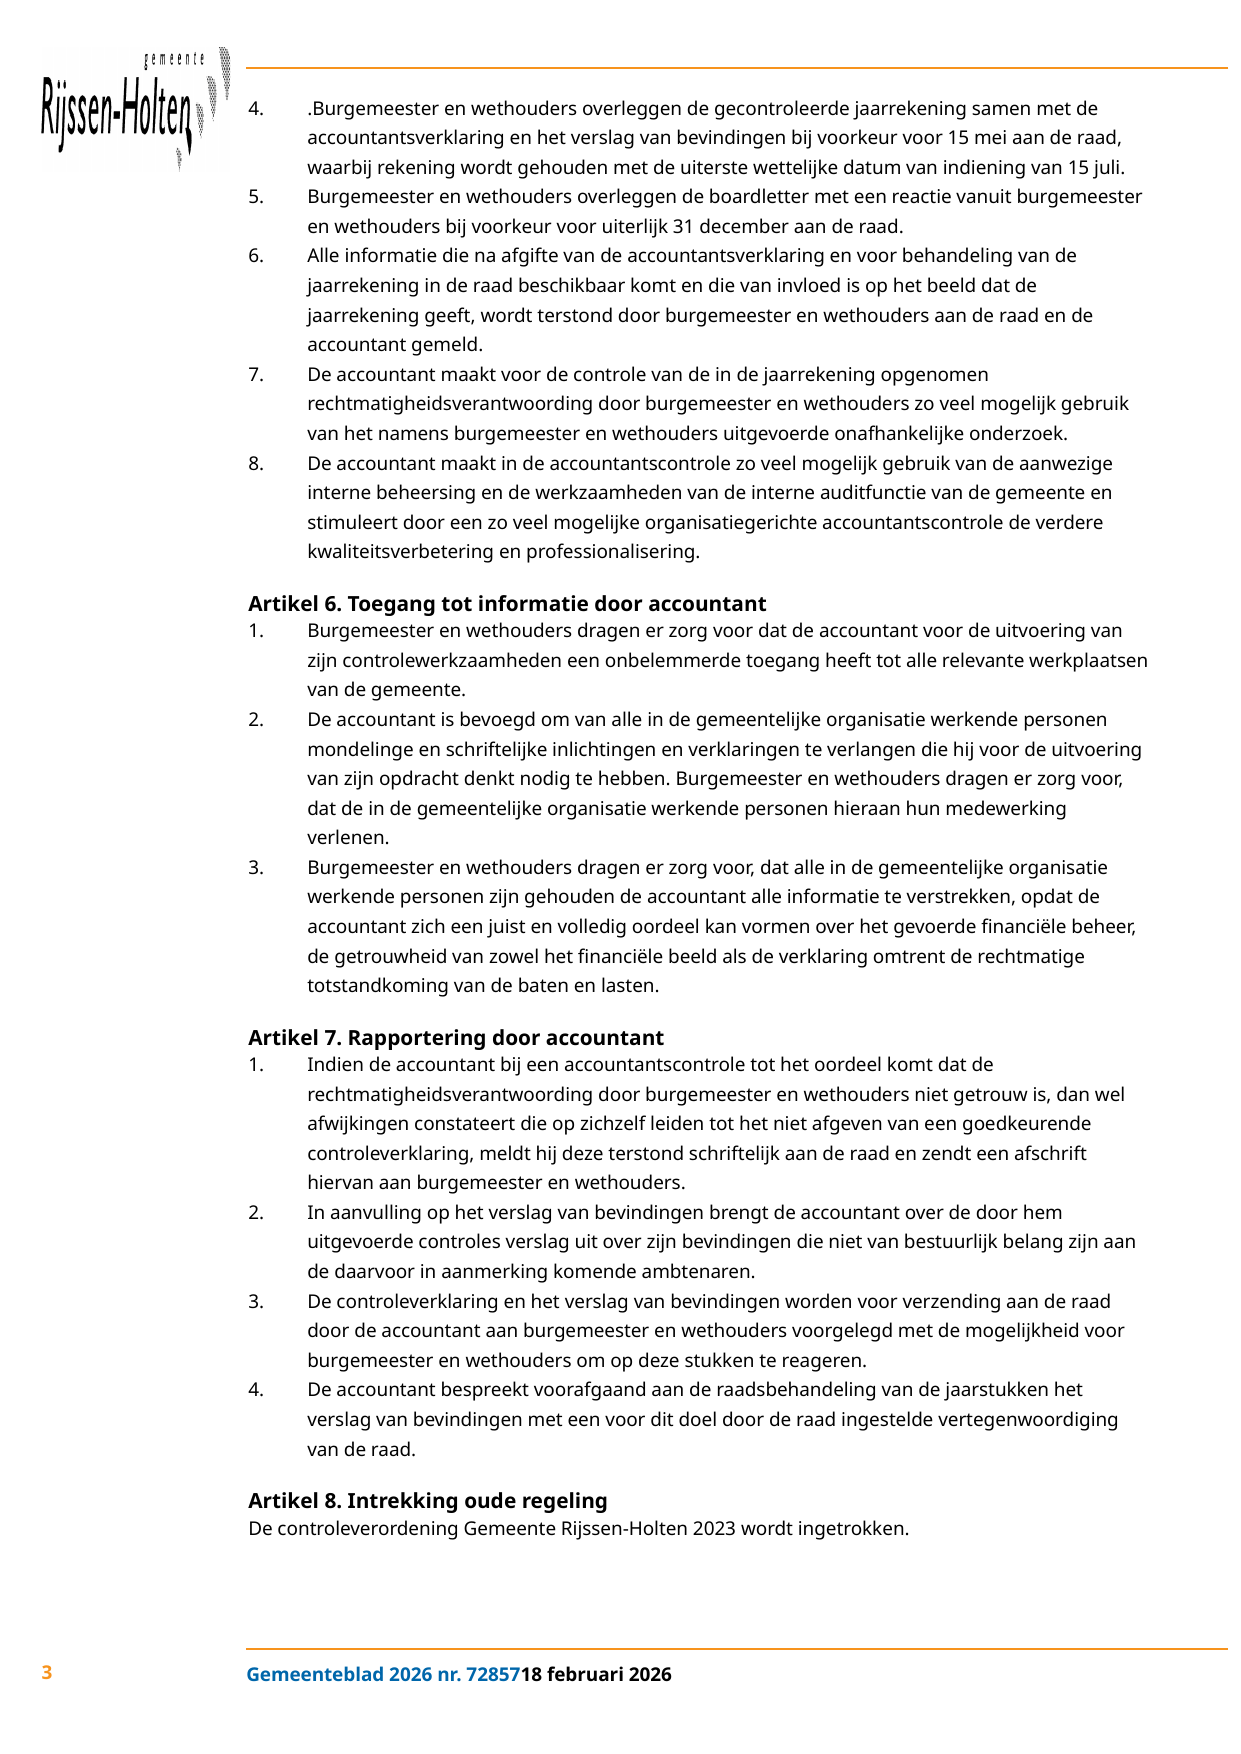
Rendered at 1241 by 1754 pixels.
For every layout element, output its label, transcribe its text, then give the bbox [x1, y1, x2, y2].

text Artikel 8. Intrekking oude regeling [248, 1486, 1152, 1515]
list Alle informatie die na afgifte van de accountantsverklaring en voor behandeling van de jaarrekening in de raad beschikbaar komt en die van invloed is op het beeld dat de jaarrekening geeft, wordt terstond door burgemeester en wethouders aan de raad en de accountant gemeld. [248, 243, 1152, 357]
text Artikel 6. Toegang tot informatie door accountant [248, 589, 1152, 617]
list De controleverklaring en het verslag van bevindingen worden voor verzending aan de raad door de accountant aan burgemeester en wethouders voorgelegd met de mogelijkheid voor burgemeester en wethouders om op deze stukken te reageren. [248, 1288, 1152, 1373]
picture [41, 47, 231, 172]
list Burgemeester en wethouders dragen er zorg voor dat de accountant voor de uitvoering van zijn controlewerkzaamheden een onbelemmerde toegang heeft tot alle relevante werkplaatsen van de gemeente. [248, 617, 1152, 702]
text Artikel 7. Rapportering door accountant [248, 1023, 1152, 1051]
list De accountant maakt in de accountantscontrole zo veel mogelijk gebruik van de aanwezige interne beheersing en de werkzaamheden van de interne auditfunctie van de gemeente en stimuleert door een zo veel mogelijke organisatiegerichte accountantscontrole de verdere kwaliteitsverbetering en professionalisering. [248, 450, 1152, 564]
list In aanvulling op het verslag van bevindingen brengt de accountant over de door hem uitgevoerde controles verslag uit over zijn bevindingen die niet van bestuurlijk belang zijn aan de daarvoor in aanmerking komende ambtenaren. [248, 1199, 1152, 1284]
list De accountant bespreekt voorafgaand aan de raadsbehandeling van de jaarstukken het verslag van bevindingen met een voor dit doel door de raad ingestelde vertegenwoordiging van de raad. [248, 1377, 1152, 1462]
list Burgemeester en wethouders dragen er zorg voor, dat alle in de gemeentelijke organisatie werkende personen zijn gehouden de accountant alle informatie te verstrekken, opdat de accountant zich een juist en volledig oordeel kan vormen over het gevoerde financiële beheer, de getrouwheid van zowel het financiële beeld als de verklaring omtrent de rechtmatige totstandkoming van de baten en lasten. [248, 854, 1152, 998]
list De accountant maakt voor de controle van de in de jaarrekening opgenomen rechtmatigheidsverantwoording door burgemeester en wethouders zo veel mogelijk gebruik van het namens burgemeester en wethouders uitgevoerde onafhankelijke onderzoek. [248, 361, 1152, 446]
list .Burgemeester en wethouders overleggen de gecontroleerde jaarrekening samen met de accountantsverklaring en het verslag van bevindingen bij voorkeur voor 15 mei aan de raad, waarbij rekening wordt gehouden met de uiterste wettelijke datum van indiening van 15 juli. [248, 95, 1152, 180]
text De controleverordening Gemeente Rijssen-Holten 2023 wordt ingetrokken. [248, 1515, 1152, 1540]
list De accountant is bevoegd om van alle in de gemeentelijke organisatie werkende personen mondelinge en schriftelijke inlichtingen en verklaringen te verlangen die hij voor de uitvoering van zijn opdracht denkt nodig te hebben. Burgemeester en wethouders dragen er zorg voor, dat de in de gemeentelijke organisatie werkende personen hieraan hun medewerking verlenen. [248, 706, 1152, 850]
list Burgemeester en wethouders overleggen de boardletter met een reactie vanuit burgemeester en wethouders bij voorkeur voor uiterlijk 31 december aan de raad. [248, 183, 1152, 239]
list Indien de accountant bij een accountantscontrole tot het oordeel komt dat de rechtmatigheidsverantwoording door burgemeester en wethouders niet getrouw is, dan wel afwijkingen constateert die op zichzelf leiden tot het niet afgeven van een goedkeurende controleverklaring, meldt hij deze terstond schriftelijk aan de raad en zendt een afschrift hiervan aan burgemeester en wethouders. [248, 1051, 1152, 1195]
